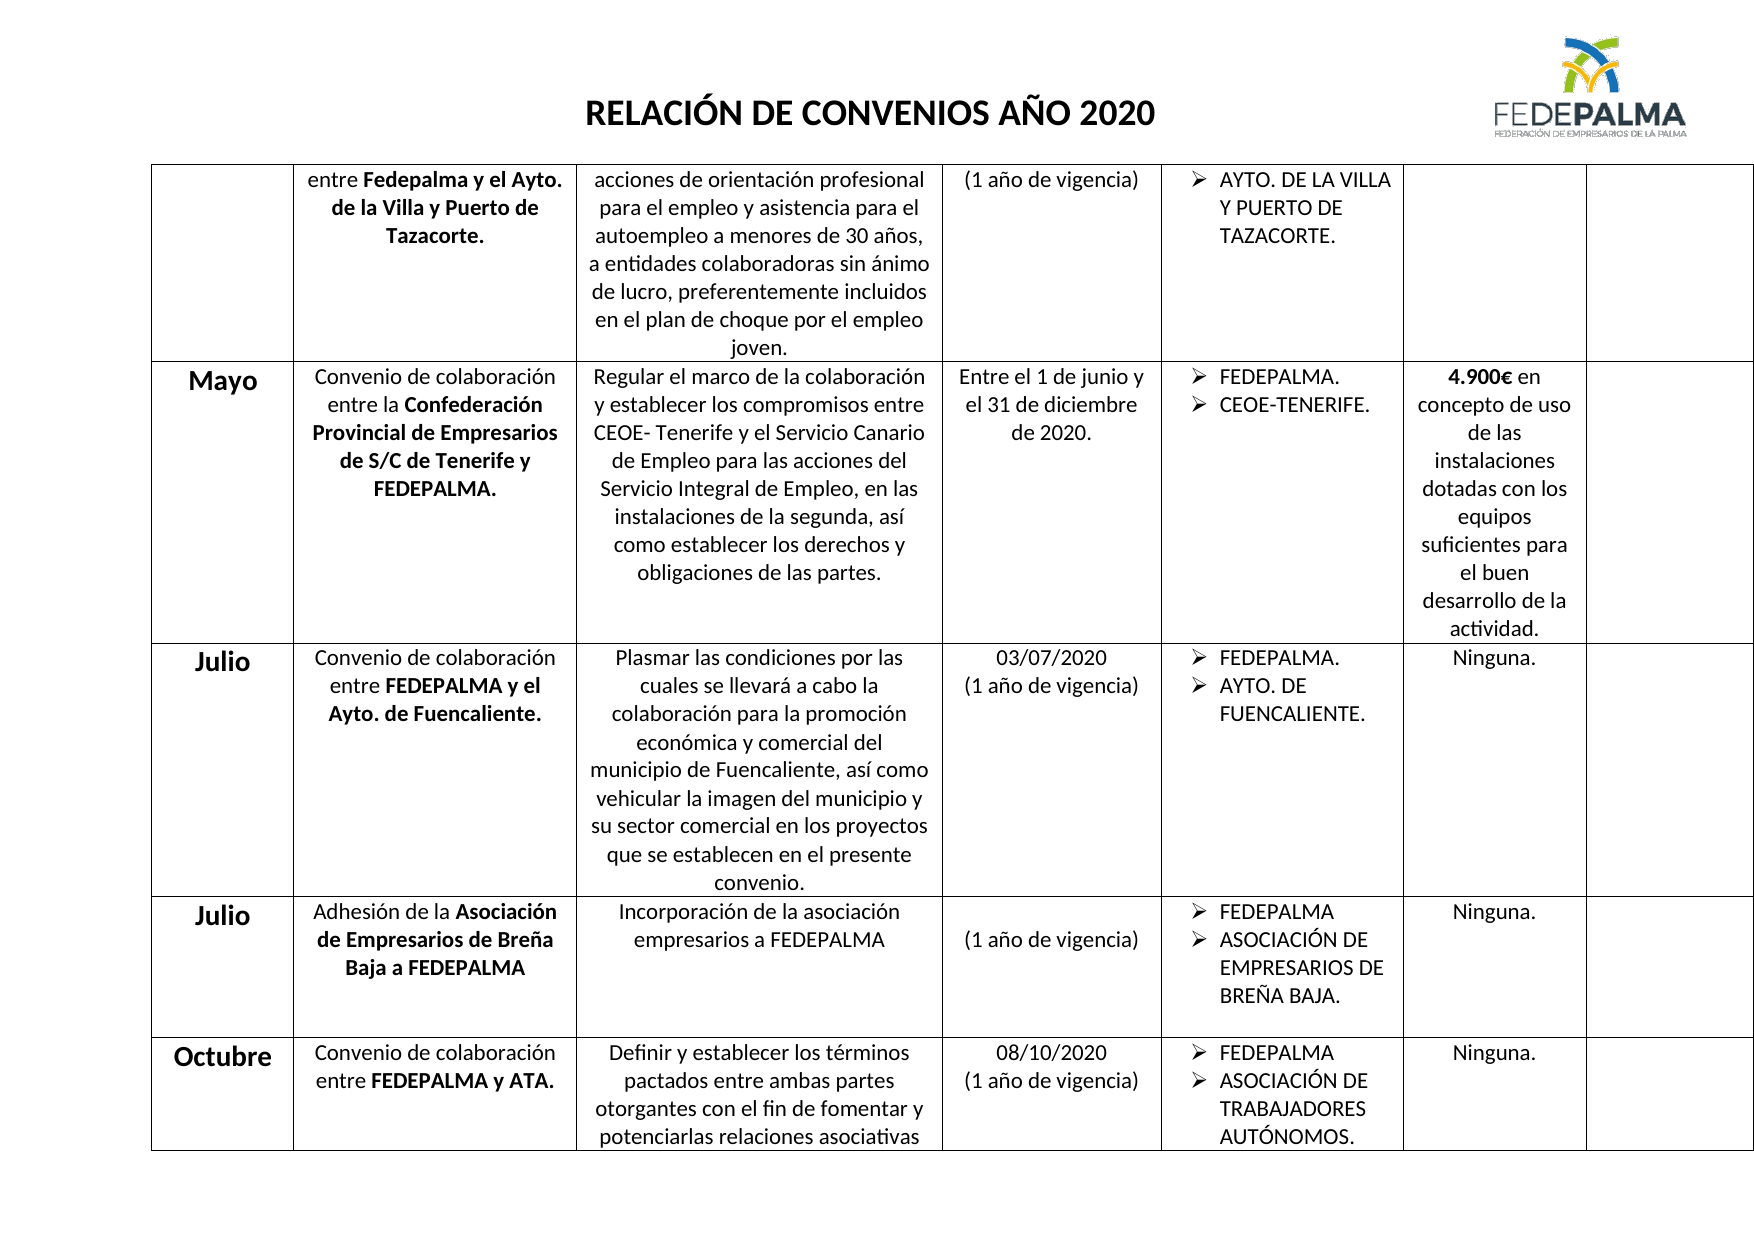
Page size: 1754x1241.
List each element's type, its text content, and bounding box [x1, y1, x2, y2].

table_cell FEDEPALMA. AYTO. DE LA VILLA Y PUERTO DE TAZACORTE. [1162, 165, 1403, 361]
table_cell Convenio de colaboración entre FEDEPALMA y el Ayto. de Fuencaliente. [294, 644, 576, 896]
table_cell [152, 165, 293, 361]
table_cell Regular el marco de la colaboración y establecer los compromisos entre CEOE- Tenerife y el Servicio Canario de Empleo para las acciones del Servicio Integral de Empleo, en las instalaciones de la segunda, así como establecer los derechos y obligaciones de las partes. [577, 362, 942, 642]
table_cell Octubre [152, 1038, 293, 1150]
table_cell FEDEPALMA. AYTO. DE FUENCALIENTE. [1162, 644, 1403, 896]
table_cell [1404, 165, 1586, 361]
table_cell Definir y establecer los términos pactados entre ambas partes otorgantes con el fin de fomentar y potenciarlas relaciones asociativas [577, 1038, 942, 1150]
table_cell Convenio de colaboración entre la Confederación Provincial de Empresarios de S/C de Tenerife y FEDEPALMA. [294, 362, 576, 642]
table_cell FEDEPALMA ASOCIACIÓN DE EMPRESARIOS DE BREÑA BAJA. [1162, 897, 1403, 1037]
table_cell 03/07/2020 (1 año de vigencia) [943, 644, 1161, 896]
table_cell 08/10/2020 (1 año de vigencia) [943, 1038, 1161, 1150]
table_cell [1587, 1038, 1753, 1150]
table_cell Ninguna. [1404, 1038, 1586, 1150]
table_cell FEDEPALMA. CEOE-TENERIFE. [1162, 362, 1403, 642]
table_cell Plasmar las condiciones por las cuales se llevará a cabo la colaboración para la promoción económica y comercial del municipio de Fuencaliente, así como vehicular la imagen del municipio y su sector comercial en los proyectos que se establecen en el presente convenio. [577, 644, 942, 896]
table_cell Ninguna. [1404, 644, 1586, 896]
table_cell [1587, 897, 1753, 1037]
table_cell 4.900€ en concepto de uso de las instalaciones dotadas con los equipos suficientes para el buen desarrollo de la actividad. [1404, 362, 1586, 642]
table_cell Julio [152, 644, 293, 896]
table_cell entre Fedepalma y el Ayto. de la Villa y Puerto de Tazacorte. [294, 165, 576, 361]
table_cell (1 año de vigencia) [943, 897, 1161, 1037]
table_cell [1587, 165, 1753, 361]
table_cell Julio [152, 897, 293, 1037]
table_cell [1587, 644, 1753, 896]
table_cell Mayo [152, 362, 293, 642]
table_cell Convenio de colaboración entre FEDEPALMA y ATA. [294, 1038, 576, 1150]
table_cell Adhesión de la Asociación de Empresarios de Breña Baja a FEDEPALMA [294, 897, 576, 1037]
table_cell (1 año de vigencia) [943, 165, 1161, 361]
table_cell Ninguna. [1404, 897, 1586, 1037]
picture [1489, 25, 1691, 144]
table_cell acciones de orientación profesional para el empleo y asistencia para el autoempleo a menores de 30 años, a entidades colaboradoras sin ánimo de lucro, preferentemente incluidos en el plan de choque por el empleo joven. [577, 165, 942, 361]
table_cell FEDEPALMA ASOCIACIÓN DE TRABAJADORES AUTÓNOMOS. [1162, 1038, 1403, 1150]
table_cell Entre el 1 de junio y el 31 de diciembre de 2020. [943, 362, 1161, 642]
table_cell [1587, 362, 1753, 642]
table_cell Incorporación de la asociación empresarios a FEDEPALMA [577, 897, 942, 1037]
